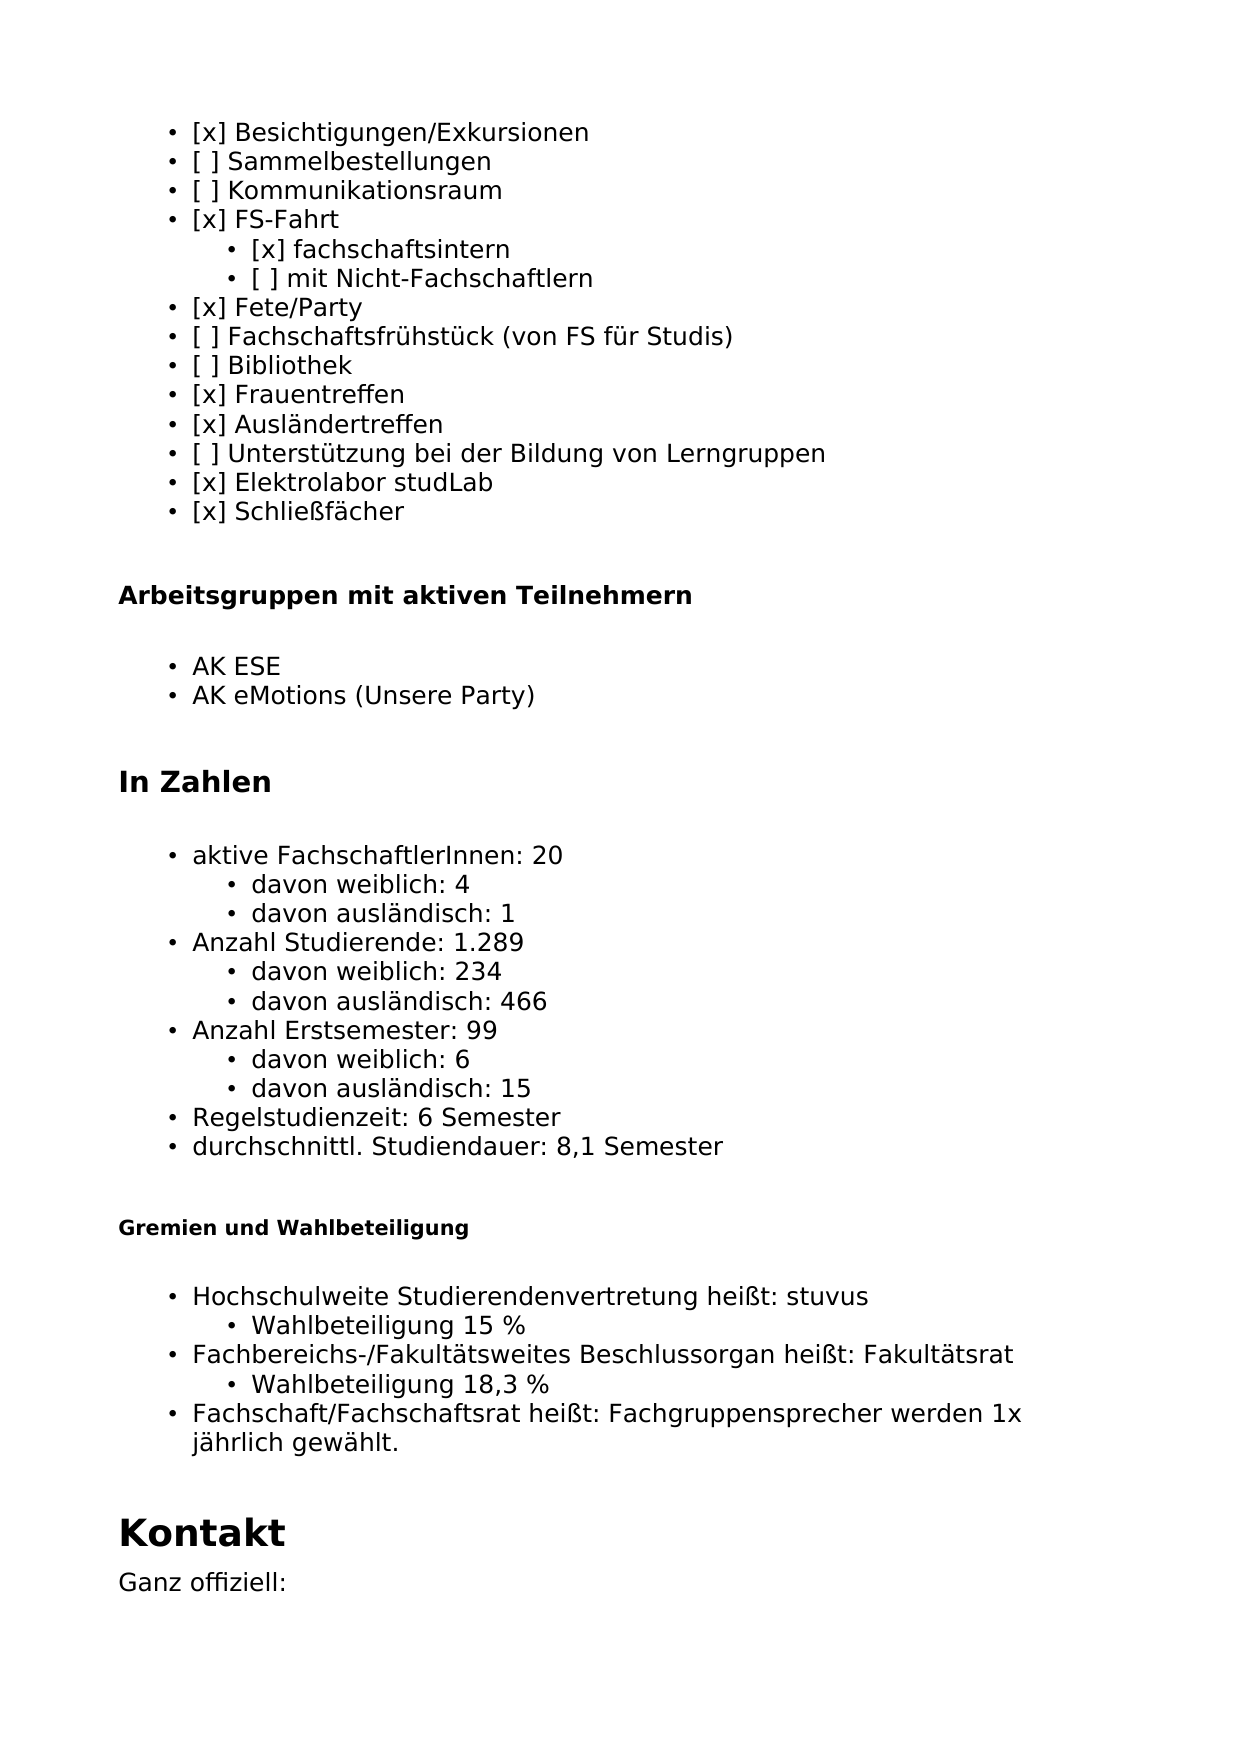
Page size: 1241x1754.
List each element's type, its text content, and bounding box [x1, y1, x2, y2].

text Ganz offiziell: [118, 1568, 1122, 1597]
subtitle Kontakt [118, 1512, 1122, 1556]
list [x] Frauentreffen [177, 381, 1122, 410]
subtitle Arbeitsgruppen mit aktiven Teilnehmern [118, 581, 1122, 610]
subtitle Gremien und Wahlbeteiligung [118, 1216, 1122, 1240]
list AK ESE [177, 652, 1122, 681]
list [x] FS-Fahrt [177, 206, 1122, 235]
list [x] Elektrolabor studLab [177, 468, 1122, 497]
list durchschnittl. Studiendauer: 8,1 Semester [177, 1132, 1122, 1162]
list [x] Schließfächer [177, 497, 1122, 526]
list Anzahl Erstsemester: 99 [177, 1016, 1122, 1045]
list Fachschaft/Fachschaftsrat heißt: Fachgruppensprecher werden 1x jährlich gewählt. [177, 1399, 1122, 1457]
list AK eMotions (Unsere Party) [177, 681, 1122, 710]
list [x] Besichtigungen/Exkursionen [177, 118, 1122, 147]
list Wahlbeteiligung 15 % [236, 1312, 1122, 1341]
list [ ] Kommunikationsraum [177, 176, 1122, 206]
list [ ] Fachschaftsfrühstück (von FS für Studis) [177, 322, 1122, 351]
list [x] fachschaftsintern [236, 235, 1122, 264]
list [x] Ausländertreffen [177, 410, 1122, 439]
list [ ] Unterstützung bei der Bildung von Lerngruppen [177, 439, 1122, 468]
list [ ] Bibliothek [177, 351, 1122, 381]
list Hochschulweite Studierendenvertretung heißt: stuvus [177, 1282, 1122, 1312]
list Anzahl Studierende: 1.289 [177, 928, 1122, 957]
list Regelstudienzeit: 6 Semester [177, 1103, 1122, 1132]
list davon weiblich: 234 [236, 957, 1122, 987]
list davon ausländisch: 466 [236, 987, 1122, 1016]
list [ ] Sammelbestellungen [177, 147, 1122, 176]
list [ ] mit Nicht-Fachschaftlern [236, 264, 1122, 293]
list Fachbereichs-/Fakultätsweites Beschlussorgan heißt: Fakultätsrat [177, 1341, 1122, 1370]
list davon weiblich: 4 [236, 870, 1122, 899]
list davon ausländisch: 1 [236, 899, 1122, 928]
list davon weiblich: 6 [236, 1045, 1122, 1074]
subtitle In Zahlen [118, 765, 1122, 799]
list [x] Fete/Party [177, 293, 1122, 322]
list Wahlbeteiligung 18,3 % [236, 1370, 1122, 1399]
list aktive FachschaftlerInnen: 20 [177, 841, 1122, 870]
list davon ausländisch: 15 [236, 1074, 1122, 1103]
